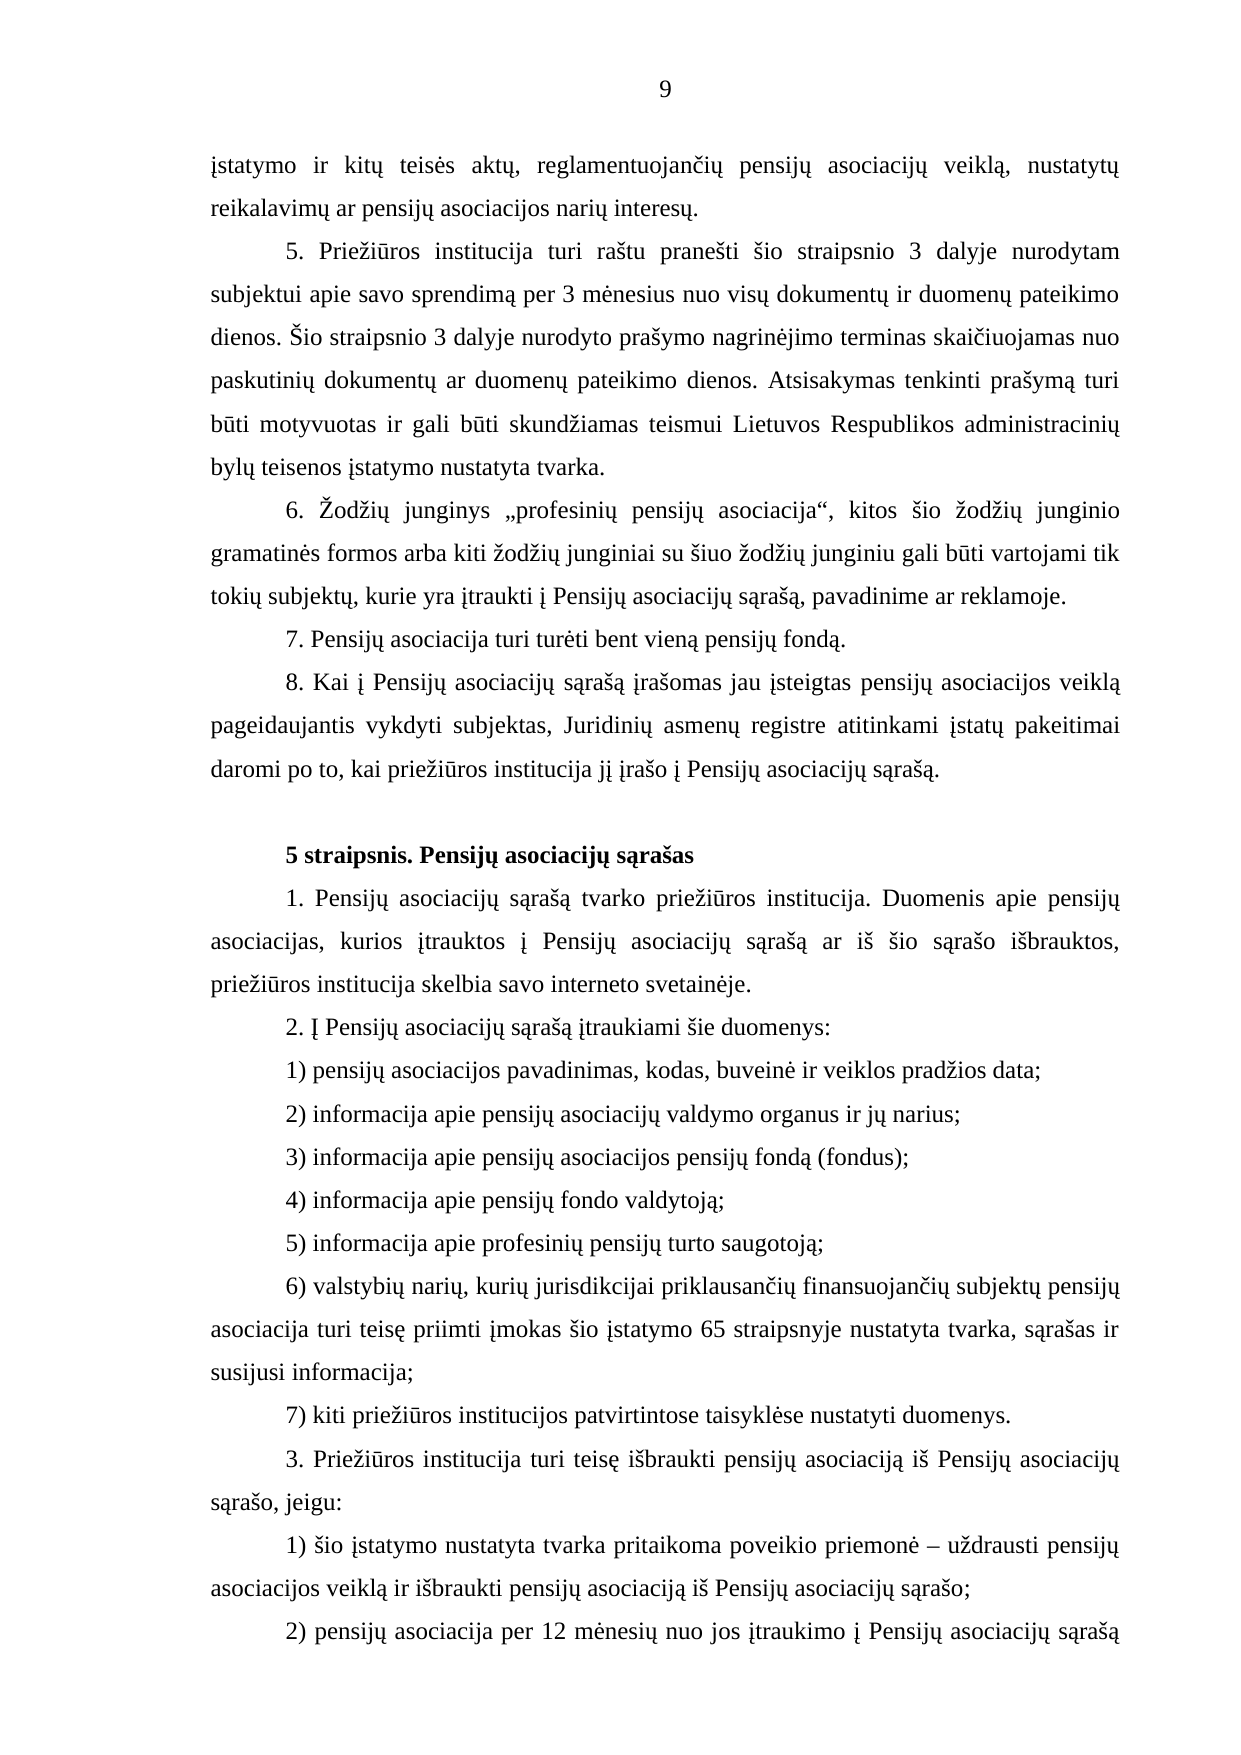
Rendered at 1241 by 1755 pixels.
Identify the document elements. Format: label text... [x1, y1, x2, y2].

text 2. Į Pensijų asociacijų sąrašą įtraukiami šie duomenys: [210, 1012, 1120, 1041]
text 7. pensijų asociacija turi turėti bent vieną pensijų fondą. [210, 624, 1120, 653]
text 5. Priežiūros institucija turi raštu pranešti šio straipsnio 3 dalyje nurodytam subjektui apie savo sprendimą per 3 mėnesius nuo visų dokumentų ir duomenų pateikimo dienos. Šio straipsnio 3 dalyje nurodyto prašymo nagrinėjimo terminas skaičiuojamas nuo paskutinių dokumentų ar duomenų pateikimo dienos. Atsisakymas tenkinti prašymą turi būti motyvuotas ir gali būti skundžiamas teismui Lietuvos Respublikos administracinių bylų teisenos įstatymo nustatyta tvarka. [210, 236, 1120, 481]
text 1) pensijų asociacijos pavadinimas, kodas, buveinė ir veiklos pradžios data; [210, 1056, 1120, 1084]
text 8. Kai į Pensijų asociacijų sąrašą įrašomas jau įsteigtas pensijų asociacijos veiklą pageidaujantis vykdyti subjektas, Juridinių asmenų registre atitinkami įstatų pakeitimai daromi po to, kai priežiūros institucija jį įrašo į Pensijų asociacijų sąrašą. [210, 667, 1120, 782]
text 3) informacija apie pensijų asociacijos pensijų fondą (fondus); [210, 1142, 1120, 1171]
text 5 straipsnis. Pensijų asociacijų sąrašas [210, 840, 1120, 869]
text įstatymo ir kitų teisės aktų, reglamentuojančių pensijų asociacijų veiklą, nustatytų reikalavimų ar pensijų asociacijos narių interesų. [210, 150, 1120, 222]
text 3. Priežiūros institucija turi teisę išbraukti pensijų asociaciją iš Pensijų asociacijų sąrašo, jeigu: [210, 1444, 1120, 1516]
text 6) valstybių narių, kurių jurisdikcijai priklausančių finansuojančių subjektų pensijų asociacija turi teisę priimti įmokas šio įstatymo 65 straipsnyje nustatyta tvarka, sąrašas ir susijusi informacija; [210, 1271, 1120, 1386]
text 6. Žodžių junginys „profesinių pensijų asociacija“, kitos šio žodžių junginio gramatinės formos arba kiti žodžių junginiai su šiuo žodžių junginiu gali būti vartojami tik tokių subjektų, kurie yra įtraukti į Pensijų asociacijų sąrašą, pavadinime ar reklamoje. [210, 495, 1120, 610]
text 2) pensijų asociacija per 12 mėnesių nuo jos įtraukimo į Pensijų asociacijų sąrašą [210, 1616, 1120, 1645]
text 5) informacija apie profesinių pensijų turto saugotoją; [210, 1228, 1120, 1257]
text 1) šio įstatymo nustatyta tvarka pritaikoma poveikio priemonė – uždrausti pensijų asociacijos veiklą ir išbraukti pensijų asociaciją iš Pensijų asociacijų sąrašo; [210, 1530, 1120, 1602]
text 4) informacija apie pensijų fondo valdytoją; [210, 1185, 1120, 1214]
text 1. Pensijų asociacijų sąrašą tvarko priežiūros institucija. Duomenis apie pensijų asociacijas, kurios įtrauktos į Pensijų asociacijų sąrašą ar iš šio sąrašo išbrauktos, priežiūros institucija skelbia savo interneto svetainėje. [210, 883, 1120, 998]
text 2) informacija apie pensijų asociacijų valdymo organus ir jų narius; [210, 1099, 1120, 1127]
text 7) kiti priežiūros institucijos patvirtintose taisyklėse nustatyti duomenys. [210, 1401, 1120, 1429]
